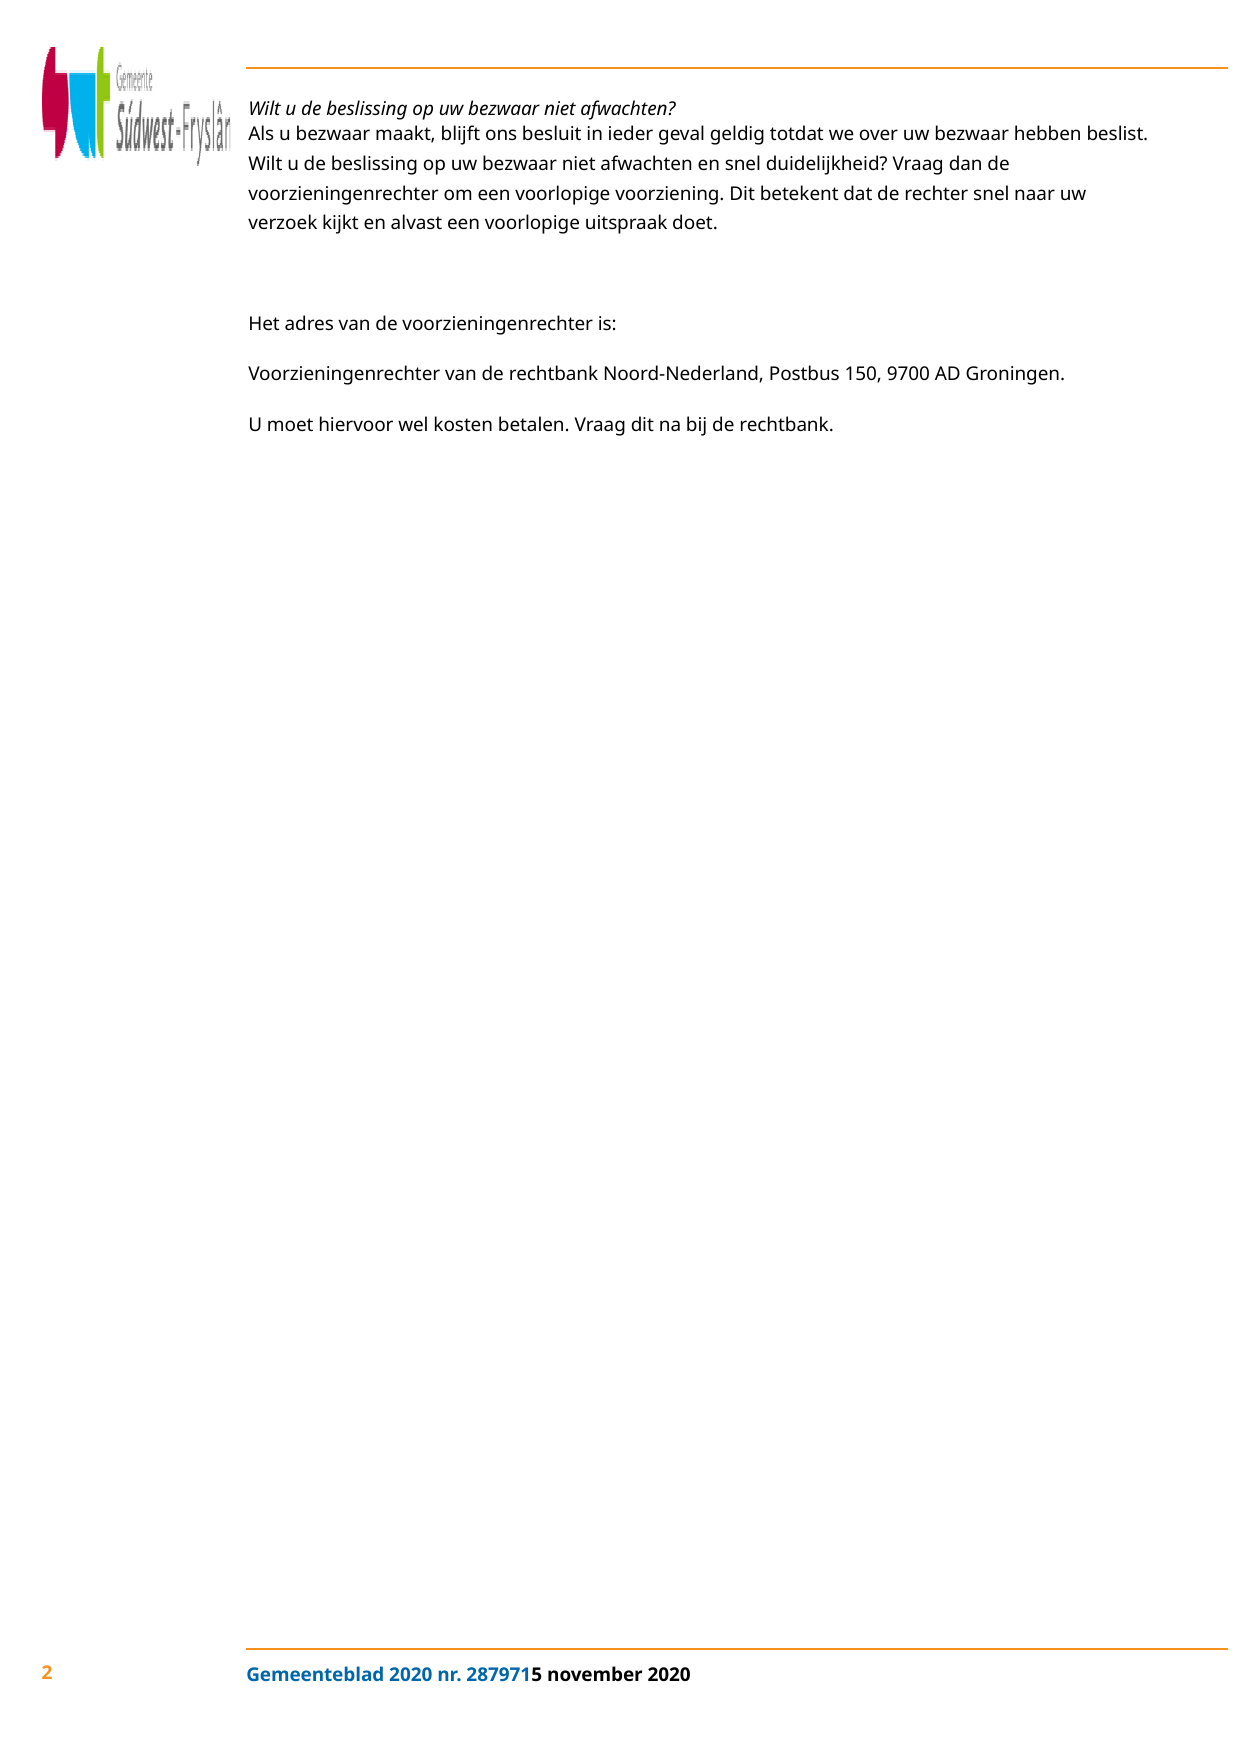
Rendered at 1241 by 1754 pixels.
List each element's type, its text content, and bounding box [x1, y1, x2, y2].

picture [41, 47, 231, 172]
text Als u bezwaar maakt, blijft ons besluit in ieder geval geldig totdat we over uw bezwaar hebben beslist. Wilt u de beslissing op uw bezwaar niet afwachten en snel duidelijkheid? Vraag dan de voorzieningenrechter om een voorlopige voorziening. Dit betekent dat de rechter snel naar uw verzoek kijkt en alvast een voorlopige uitspraak doet. [248, 121, 1152, 235]
text Het adres van de voorzieningenrechter is: [248, 310, 1152, 336]
text Voorzieningenrechter van de rechtbank Noord-Nederland, Postbus 150, 9700 AD Groningen. [248, 361, 1152, 386]
text Wilt u de beslissing op uw bezwaar niet afwachten? [248, 95, 1152, 121]
text U moet hiervoor wel kosten betalen. Vraag dit na bij de rechtbank. [248, 411, 1152, 437]
